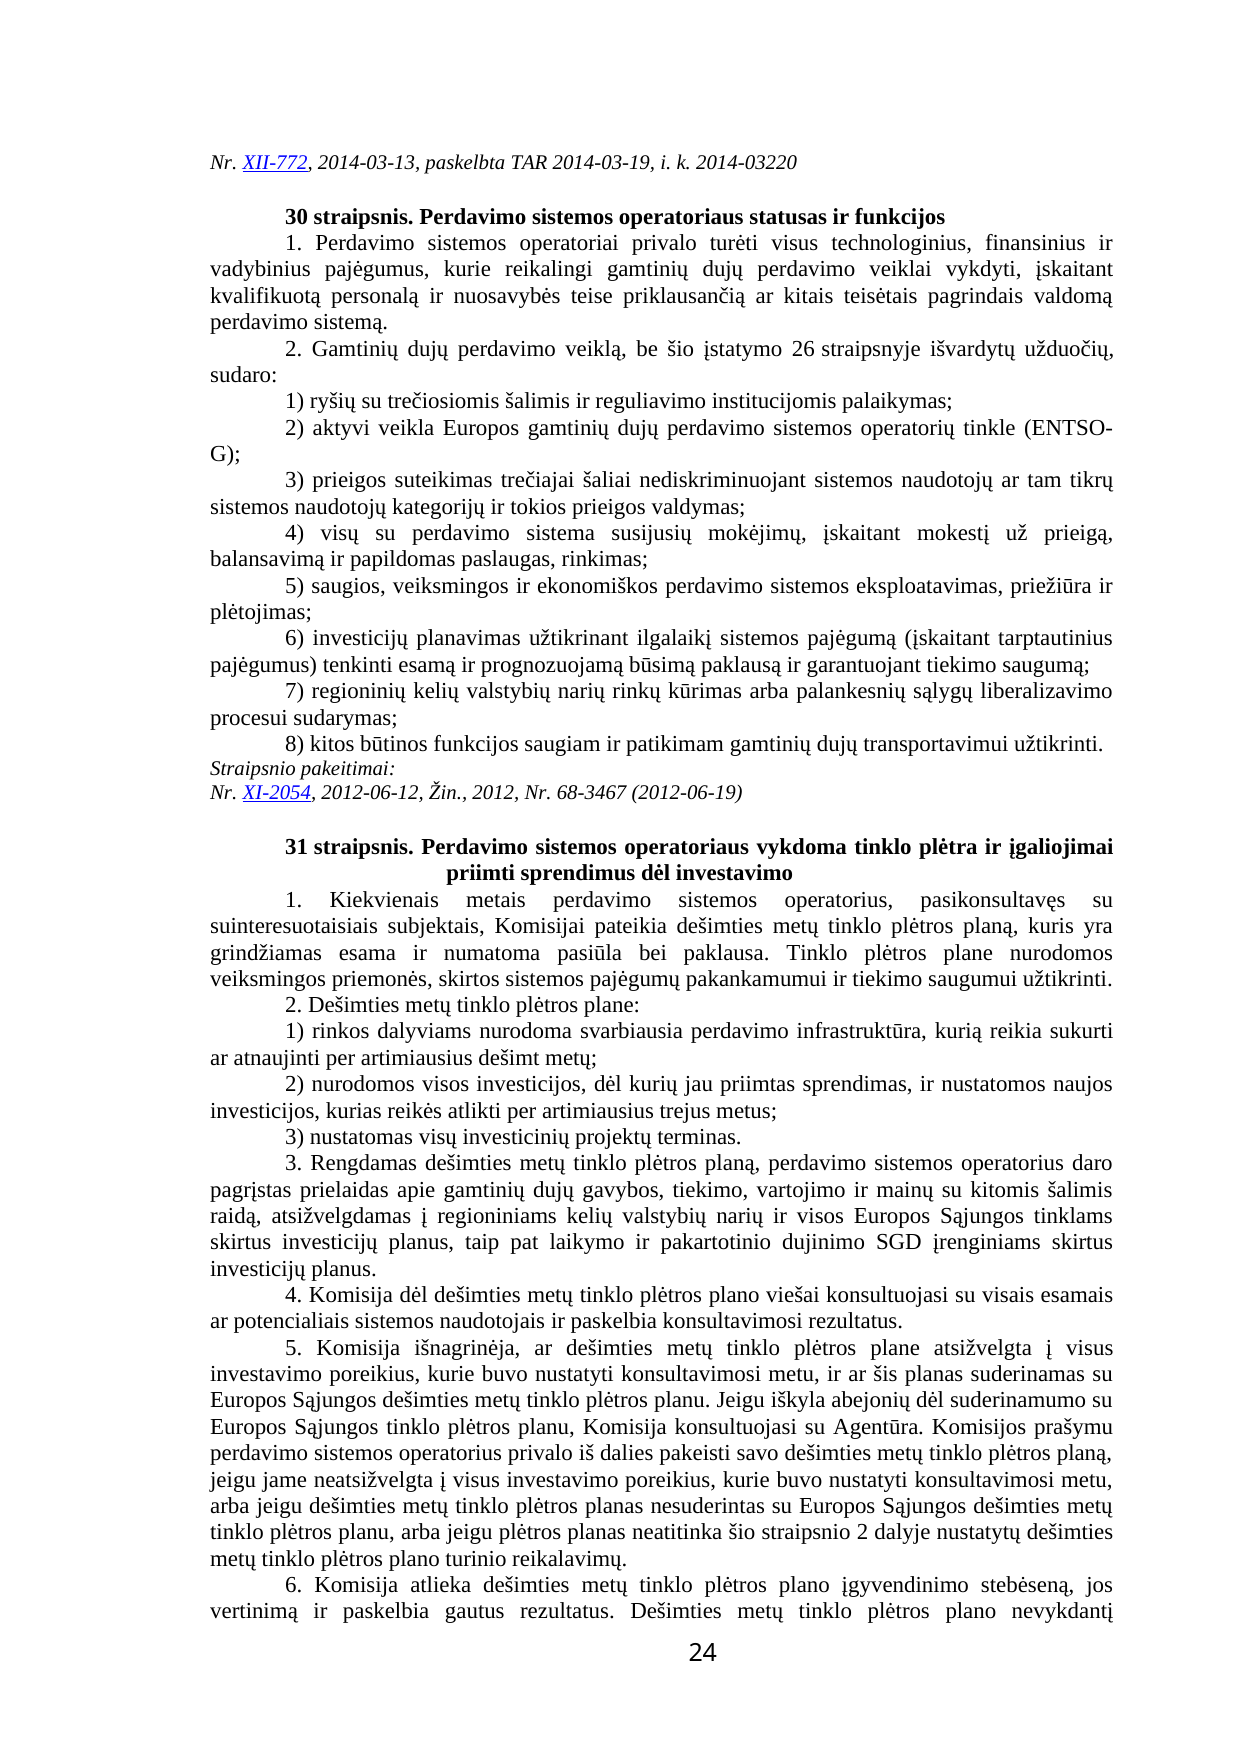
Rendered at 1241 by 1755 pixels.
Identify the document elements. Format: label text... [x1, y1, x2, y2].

text 4. Komisija dėl dešimties metų tinklo plėtros plano viešai konsultuojasi su visais esamais ar potencialiais sistemos naudotojais ir paskelbia konsultavimosi rezultatus. [210, 1281, 1114, 1334]
text 30 straipsnis. Perdavimo sistemos operatoriaus statusas ir funkcijos [210, 203, 1114, 229]
text 6. Komisija atlieka dešimties metų tinklo plėtros plano įgyvendinimo stebėseną, jos vertinimą ir paskelbia gautus rezultatus. Dešimties metų tinklo plėtros plano nevykdantį [210, 1571, 1114, 1624]
text 2. Dešimties metų tinklo plėtros plane: [210, 991, 1114, 1018]
text 3) nustatomas visų investicinių projektų terminas. [210, 1123, 1114, 1149]
text 3. Rengdamas dešimties metų tinklo plėtros planą, perdavimo sistemos operatorius daro pagrįstas prielaidas apie gamtinių dujų gavybos, tiekimo, vartojimo ir mainų su kitomis šalimis raidą, atsižvelgdamas į regioniniams kelių valstybių narių ir visos Europos Sąjungos tinklams skirtus investicijų planus, taip pat laikymo ir pakartotinio dujinimo SGD įrenginiams skirtus investicijų planus. [210, 1149, 1114, 1281]
text 7) regioninių kelių valstybių narių rinkų kūrimas arba palankesnių sąlygų liberalizavimo procesui sudarymas; [210, 677, 1114, 730]
text 1) rinkos dalyviams nurodoma svarbiausia perdavimo infrastruktūra, kurią reikia sukurti ar atnaujinti per artimiausius dešimt metų; [210, 1018, 1114, 1070]
text Straipsnio pakeitimai: [210, 756, 1120, 780]
text 1. Perdavimo sistemos operatoriai privalo turėti visus technologinius, finansinius ir vadybinius pajėgumus, kurie reikalingi gamtinių dujų perdavimo veiklai vykdyti, įskaitant kvalifikuotą personalą ir nuosavybės teise priklausančią ar kitais teisėtais pagrindais valdomą perdavimo sistemą. [210, 229, 1114, 334]
text 31 straipsnis. Perdavimo sistemos operatoriaus vykdoma tinklo plėtra ir įgaliojimai priimti sprendimus dėl investavimo [285, 833, 1114, 886]
text Nr. XII-772, 2014-03-13, paskelbta TAR 2014-03-19, i. k. 2014-03220 [210, 150, 1120, 174]
text 3) prieigos suteikimas trečiajai šaliai nediskriminuojant sistemos naudotojų ar tam tikrų sistemos naudotojų kategorijų ir tokios prieigos valdymas; [210, 466, 1114, 519]
text 2) nurodomos visos investicijos, dėl kurių jau priimtas sprendimas, ir nustatomos naujos investicijos, kurias reikės atlikti per artimiausius trejus metus; [210, 1070, 1114, 1123]
text 4) visų su perdavimo sistema susijusių mokėjimų, įskaitant mokestį už prieigą, balansavimą ir papildomas paslaugas, rinkimas; [210, 519, 1114, 572]
text 2. Gamtinių dujų perdavimo veiklą, be šio įstatymo 26 straipsnyje išvardytų užduočių, sudaro: [210, 334, 1114, 387]
text 5. Komisija išnagrinėja, ar dešimties metų tinklo plėtros plane atsižvelgta į visus investavimo poreikius, kurie buvo nustatyti konsultavimosi metu, ir ar šis planas suderinamas su Europos Sąjungos dešimties metų tinklo plėtros planu. Jeigu iškyla abejonių dėl suderinamumo su Europos Sąjungos tinklo plėtros planu, Komisija konsultuojasi su Agentūra. Komisijos prašymu perdavimo sistemos operatorius privalo iš dalies pakeisti savo dešimties metų tinklo plėtros planą, jeigu jame neatsižvelgta į visus investavimo poreikius, kurie buvo nustatyti konsultavimosi metu, arba jeigu dešimties metų tinklo plėtros planas nesuderintas su Europos Sąjungos dešimties metų tinklo plėtros planu, arba jeigu plėtros planas neatitinka šio straipsnio 2 dalyje nustatytų dešimties metų tinklo plėtros plano turinio reikalavimų. [210, 1334, 1114, 1571]
text 1) ryšių su trečiosiomis šalimis ir reguliavimo institucijomis palaikymas; [210, 387, 1120, 414]
text 8) kitos būtinos funkcijos saugiam ir patikimam gamtinių dujų transportavimui užtikrinti. [210, 730, 1114, 756]
text 5) saugios, veiksmingos ir ekonomiškos perdavimo sistemos eksploatavimas, priežiūra ir plėtojimas; [210, 572, 1114, 624]
text 6) investicijų planavimas užtikrinant ilgalaikį sistemos pajėgumą (įskaitant tarptautinius pajėgumus) tenkinti esamą ir prognozuojamą būsimą paklausą ir garantuojant tiekimo saugumą; [210, 624, 1114, 677]
text 2) aktyvi veikla Europos gamtinių dujų perdavimo sistemos operatorių tinkle (ENTSO-G); [210, 414, 1114, 466]
text Nr. XI-2054, 2012-06-12, Žin., 2012, Nr. 68-3467 (2012-06-19) [210, 780, 1120, 804]
text 1. Kiekvienais metais perdavimo sistemos operatorius, pasikonsultavęs su suinteresuotaisiais subjektais, Komisijai pateikia dešimties metų tinklo plėtros planą, kuris yra grindžiamas esama ir numatoma pasiūla bei paklausa. Tinklo plėtros plane nurodomos veiksmingos priemonės, skirtos sistemos pajėgumų pakankamumui ir tiekimo saugumui užtikrinti. [210, 886, 1114, 991]
